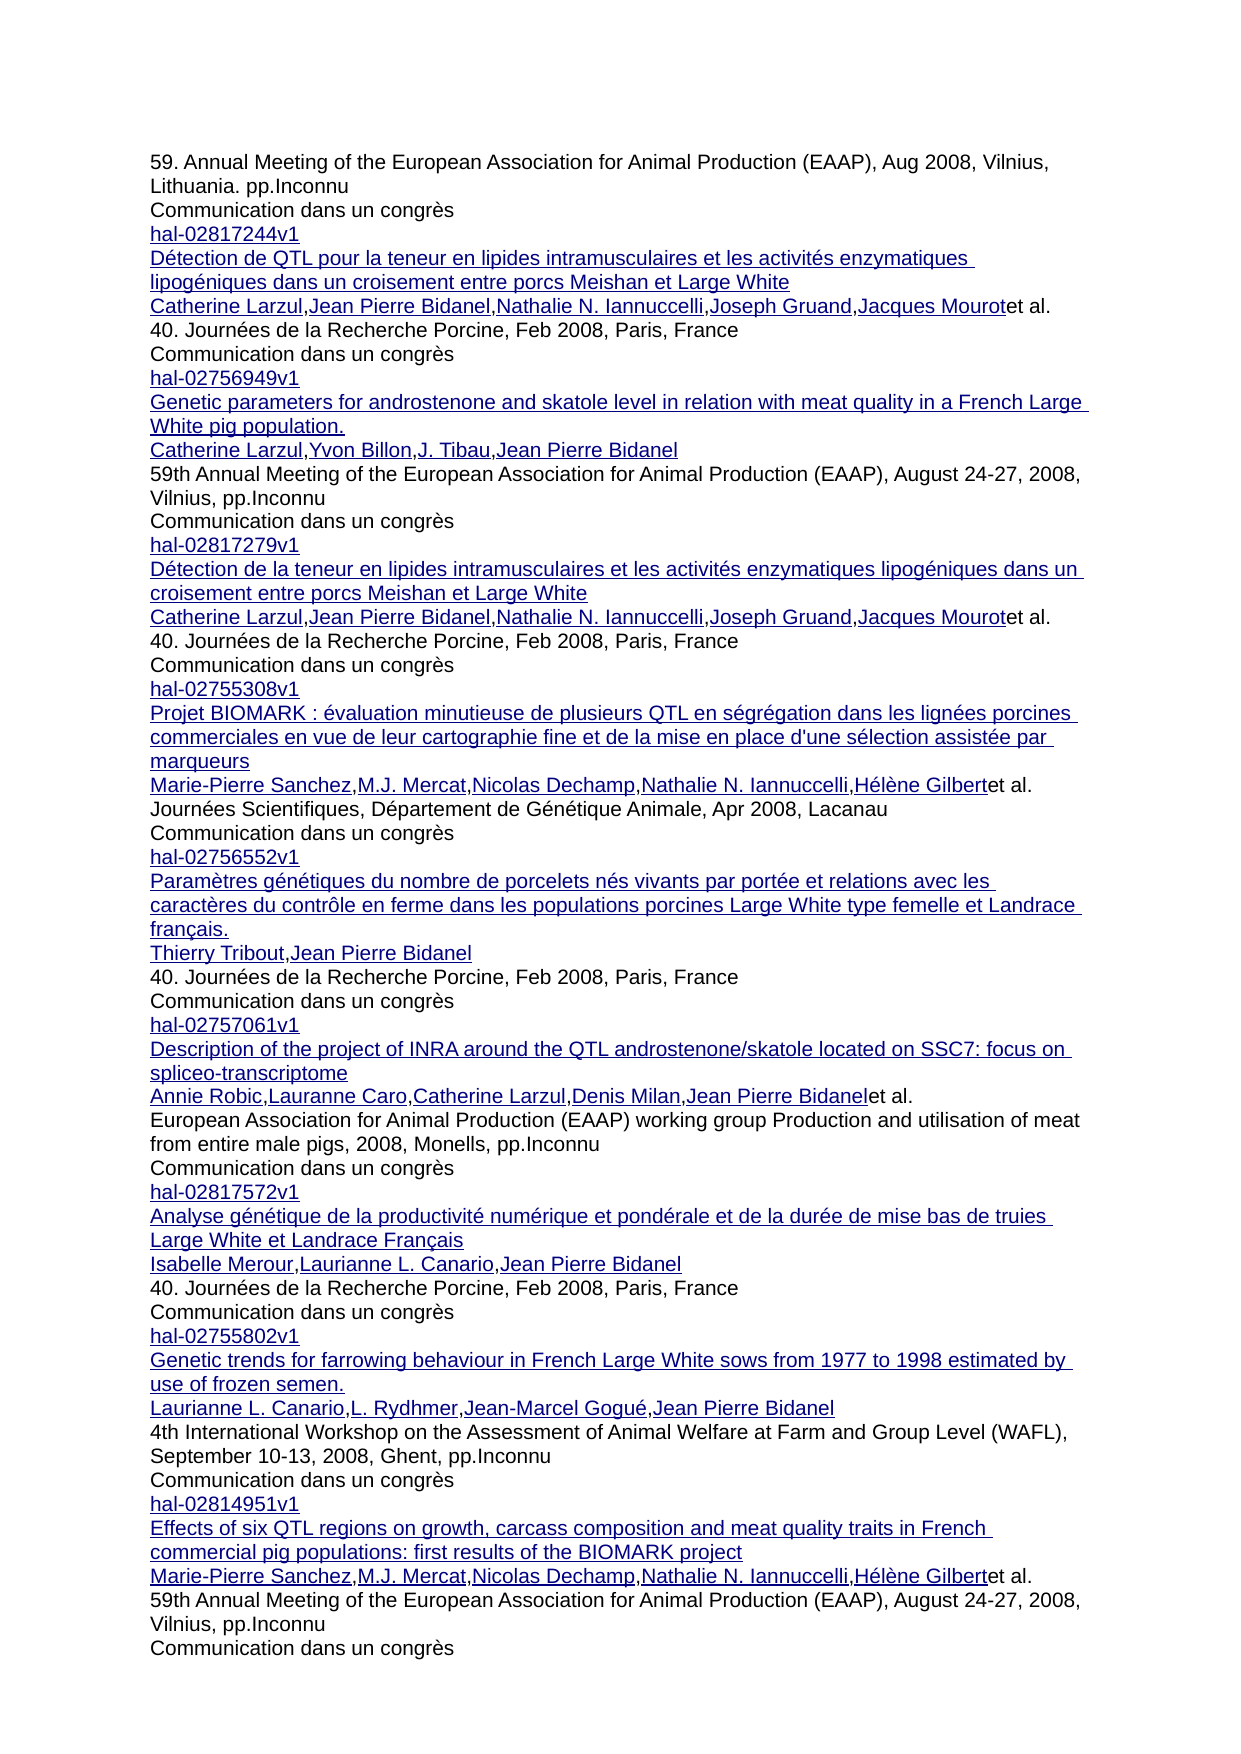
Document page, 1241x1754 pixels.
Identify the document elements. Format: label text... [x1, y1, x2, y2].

table_cell Genetic parameters for androstenone and skatole level in relation with meat quality in a French Large White pig population. Catherine Larzul,Yvon Billon,J. Tibau,Jean Pierre Bidanel 59th Annual Meeting of the European Association for Animal Production (EAAP), August 24-27, 2008, Vilnius, pp.Inconnu Communication dans un congrès hal-02817279v1 [150, 390, 1090, 557]
table_cell Paramètres génétiques du nombre de porcelets nés vivants par portée et relations avec les caractères du contrôle en ferme dans les populations porcines Large White type femelle et Landrace français. Thierry Tribout,Jean Pierre Bidanel 40. Journées de la Recherche Porcine, Feb 2008, Paris, France Communication dans un congrès hal-02757061v1 [150, 869, 1090, 1036]
table_cell Analyse génétique de la productivité numérique et pondérale et de la durée de mise bas de truies Large White et Landrace Français Isabelle Merour,Laurianne L. Canario,Jean Pierre Bidanel 40. Journées de la Recherche Porcine, Feb 2008, Paris, France Communication dans un congrès hal-02755802v1 [150, 1204, 1090, 1348]
table_cell Projet BIOMARK : évaluation minutieuse de plusieurs QTL en ségrégation dans les lignées porcines commerciales en vue de leur cartographie fine et de la mise en place d'une sélection assistée par marqueurs Marie-Pierre Sanchez,M.J. Mercat,Nicolas Dechamp,Nathalie N. Iannuccelli,Hélène Gilbertet al. Journées Scientifiques, Département de Génétique Animale, Apr 2008, Lacanau Communication dans un congrès hal-02756552v1 [150, 701, 1090, 869]
table_cell Effects of six QTL regions on growth, carcass composition and meat quality traits in French commercial pig populations: first results of the BIOMARK project Marie-Pierre Sanchez,M.J. Mercat,Nicolas Dechamp,Nathalie N. Iannuccelli,Hélène Gilbertet al. 59th Annual Meeting of the European Association for Animal Production (EAAP), August 24-27, 2008, Vilnius, pp.Inconnu Communication dans un congrès [150, 1516, 1090, 1659]
table_cell Description of the project of INRA around the QTL androstenone/skatole located on SSC7: focus on spliceo-transcriptome Annie Robic,Lauranne Caro,Catherine Larzul,Denis Milan,Jean Pierre Bidanelet al. European Association for Animal Production (EAAP) working group Production and utilisation of meat from entire male pigs, 2008, Monells, pp.Inconnu Communication dans un congrès hal-02817572v1 [150, 1036, 1090, 1204]
table_cell Détection de QTL pour la teneur en lipides intramusculaires et les activités enzymatiques lipogéniques dans un croisement entre porcs Meishan et Large White Catherine Larzul,Jean Pierre Bidanel,Nathalie N. Iannuccelli,Joseph Gruand,Jacques Mourotet al. 40. Journées de la Recherche Porcine, Feb 2008, Paris, France Communication dans un congrès hal-02756949v1 [150, 246, 1090, 389]
table_cell 59. Annual Meeting of the European Association for Animal Production (EAAP), Aug 2008, Vilnius, Lithuania. pp.Inconnu Communication dans un congrès hal-02817244v1 [150, 150, 1090, 246]
table_cell Genetic trends for farrowing behaviour in French Large White sows from 1977 to 1998 estimated by use of frozen semen. Laurianne L. Canario,L. Rydhmer,Jean-Marcel Gogué,Jean Pierre Bidanel 4th International Workshop on the Assessment of Animal Welfare at Farm and Group Level (WAFL), September 10-13, 2008, Ghent, pp.Inconnu Communication dans un congrès hal-02814951v1 [150, 1348, 1090, 1516]
table_cell Détection de la teneur en lipides intramusculaires et les activités enzymatiques lipogéniques dans un croisement entre porcs Meishan et Large White Catherine Larzul,Jean Pierre Bidanel,Nathalie N. Iannuccelli,Joseph Gruand,Jacques Mourotet al. 40. Journées de la Recherche Porcine, Feb 2008, Paris, France Communication dans un congrès hal-02755308v1 [150, 557, 1090, 701]
